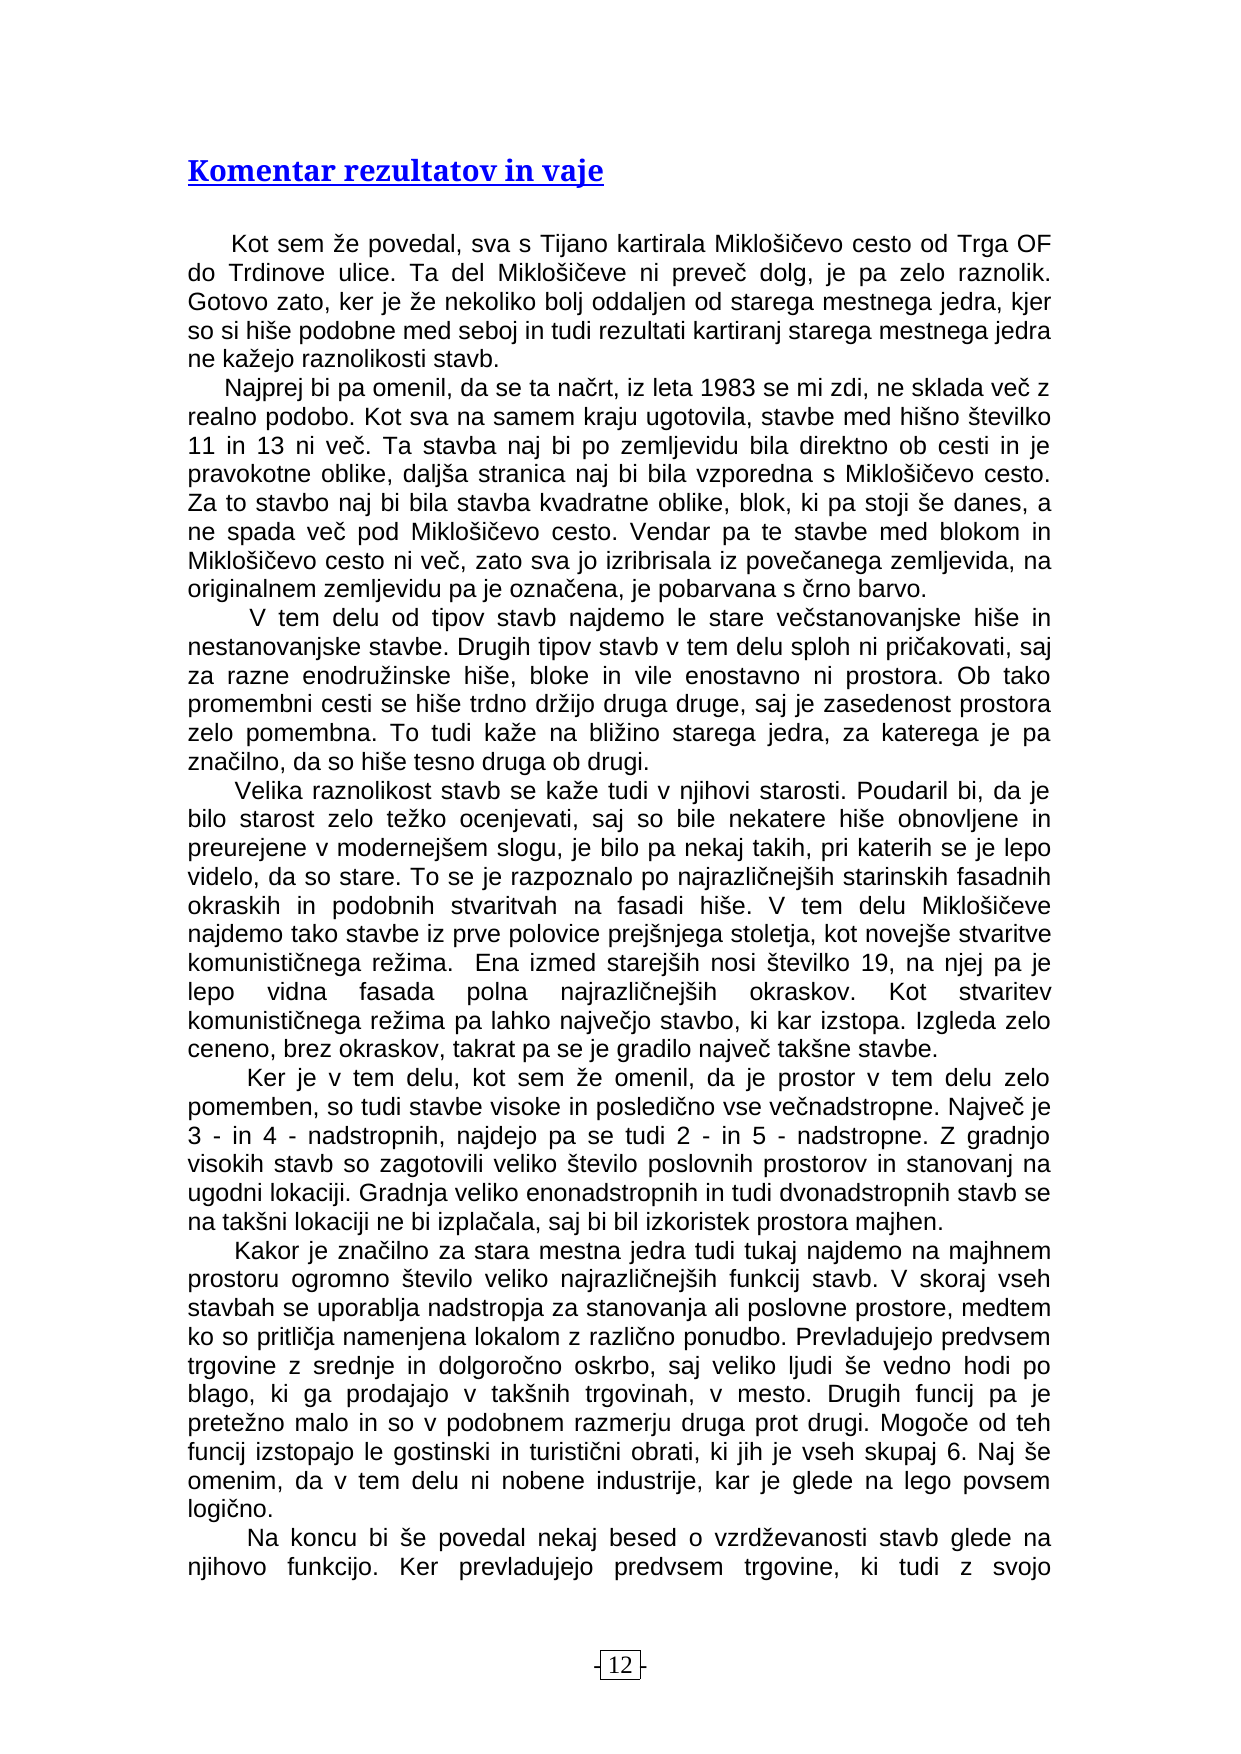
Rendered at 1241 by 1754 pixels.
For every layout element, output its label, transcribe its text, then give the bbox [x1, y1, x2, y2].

text Ker je v tem delu, kot sem že omenil, da je prostor v tem delu zelo pomemben, so tudi stavbe visoke in posledično vse večnadstropne. Največ je 3 - in 4 - nadstropnih, najdejo pa se tudi 2 - in 5 - nadstropne. Z gradnjo visokih stavb so zagotovili veliko število poslovnih prostorov in stanovanj na ugodni lokaciji. Gradnja veliko enonadstropnih in tudi dvonadstropnih stavb se na takšni lokaciji ne bi izplačala, saj bi bil izkoristek prostora majhen. [187, 1063, 1053, 1236]
text Kakor je značilno za stara mestna jedra tudi tukaj najdemo na majhnem prostoru ogromno število veliko najrazličnejših funkcij stavb. V skoraj vseh stavbah se uporablja nadstropja za stanovanja ali poslovne prostore, medtem ko so pritličja namenjena lokalom z različno ponudbo. Prevladujejo predvsem trgovine z srednje in dolgoročno oskrbo, saj veliko ljudi še vedno hodi po blago, ki ga prodajajo v takšnih trgovinah, v mesto. Drugih funcij pa je pretežno malo in so v podobnem razmerju druga prot drugi. Mogoče od teh funcij izstopajo le gostinski in turistični obrati, ki jih je vseh skupaj 6. Naj še omenim, da v tem delu ni nobene industrije, kar je glede na lego povsem logično. [187, 1236, 1053, 1523]
text Na koncu bi še povedal nekaj besed o vzrdževanosti stavb glede na njihovo funkcijo. Ker prevladujejo predvsem trgovine, ki tudi z svojo [187, 1523, 1053, 1581]
text Velika raznolikost stavb se kaže tudi v njihovi starosti. Poudaril bi, da je bilo starost zelo težko ocenjevati, saj so bile nekatere hiše obnovljene in preurejene v modernejšem slogu, je bilo pa nekaj takih, pri katerih se je lepo videlo, da so stare. To se je razpoznalo po najrazličnejših starinskih fasadnih okraskih in podobnih stvaritvah na fasadi hiše. V tem delu Miklošičeve najdemo tako stavbe iz prve polovice prejšnjega stoletja, kot novejše stvaritve komunističnega režima. Ena izmed starejših nosi številko 19, na njej pa je lepo vidna fasada polna najrazličnejših okraskov. Kot stvaritev komunističnega režima pa lahko največjo stavbo, ki kar izstopa. Izgleda zelo ceneno, brez okraskov, takrat pa se je gradilo največ takšne stavbe. [187, 776, 1053, 1063]
text V tem delu od tipov stavb najdemo le stare večstanovanjske hiše in nestanovanjske stavbe. Drugih tipov stavb v tem delu sploh ni pričakovati, saj za razne enodružinske hiše, bloke in vile enostavno ni prostora. Ob tako promembni cesti se hiše trdno držijo druga druge, saj je zasedenost prostora zelo pomembna. To tudi kaže na bližino starega jedra, za katerega je pa značilno, da so hiše tesno druga ob drugi. [187, 603, 1053, 776]
text Kot sem že povedal, sva s Tijano kartirala Miklošičevo cesto od Trga OF do Trdinove ulice. Ta del Miklošičeve ni preveč dolg, je pa zelo raznolik. Gotovo zato, ker je že nekoliko bolj oddaljen od starega mestnega jedra, kjer so si hiše podobne med seboj in tudi rezultati kartiranj starega mestnega jedra ne kažejo raznolikosti stavb. [187, 229, 1053, 373]
text Komentar rezultatov in vaje [187, 150, 1053, 190]
text Najprej bi pa omenil, da se ta načrt, iz leta 1983 se mi zdi, ne sklada več z realno podobo. Kot sva na samem kraju ugotovila, stavbe med hišno številko 11 in 13 ni več. Ta stavba naj bi po zemljevidu bila direktno ob cesti in je pravokotne oblike, daljša stranica naj bi bila vzporedna s Miklošičevo cesto. Za to stavbo naj bi bila stavba kvadratne oblike, blok, ki pa stoji še danes, a ne spada več pod Miklošičevo cesto. Vendar pa te stavbe med blokom in Miklošičevo cesto ni več, zato sva jo izribrisala iz povečanega zemljevida, na originalnem zemljevidu pa je označena, je pobarvana s črno barvo. [187, 373, 1053, 603]
